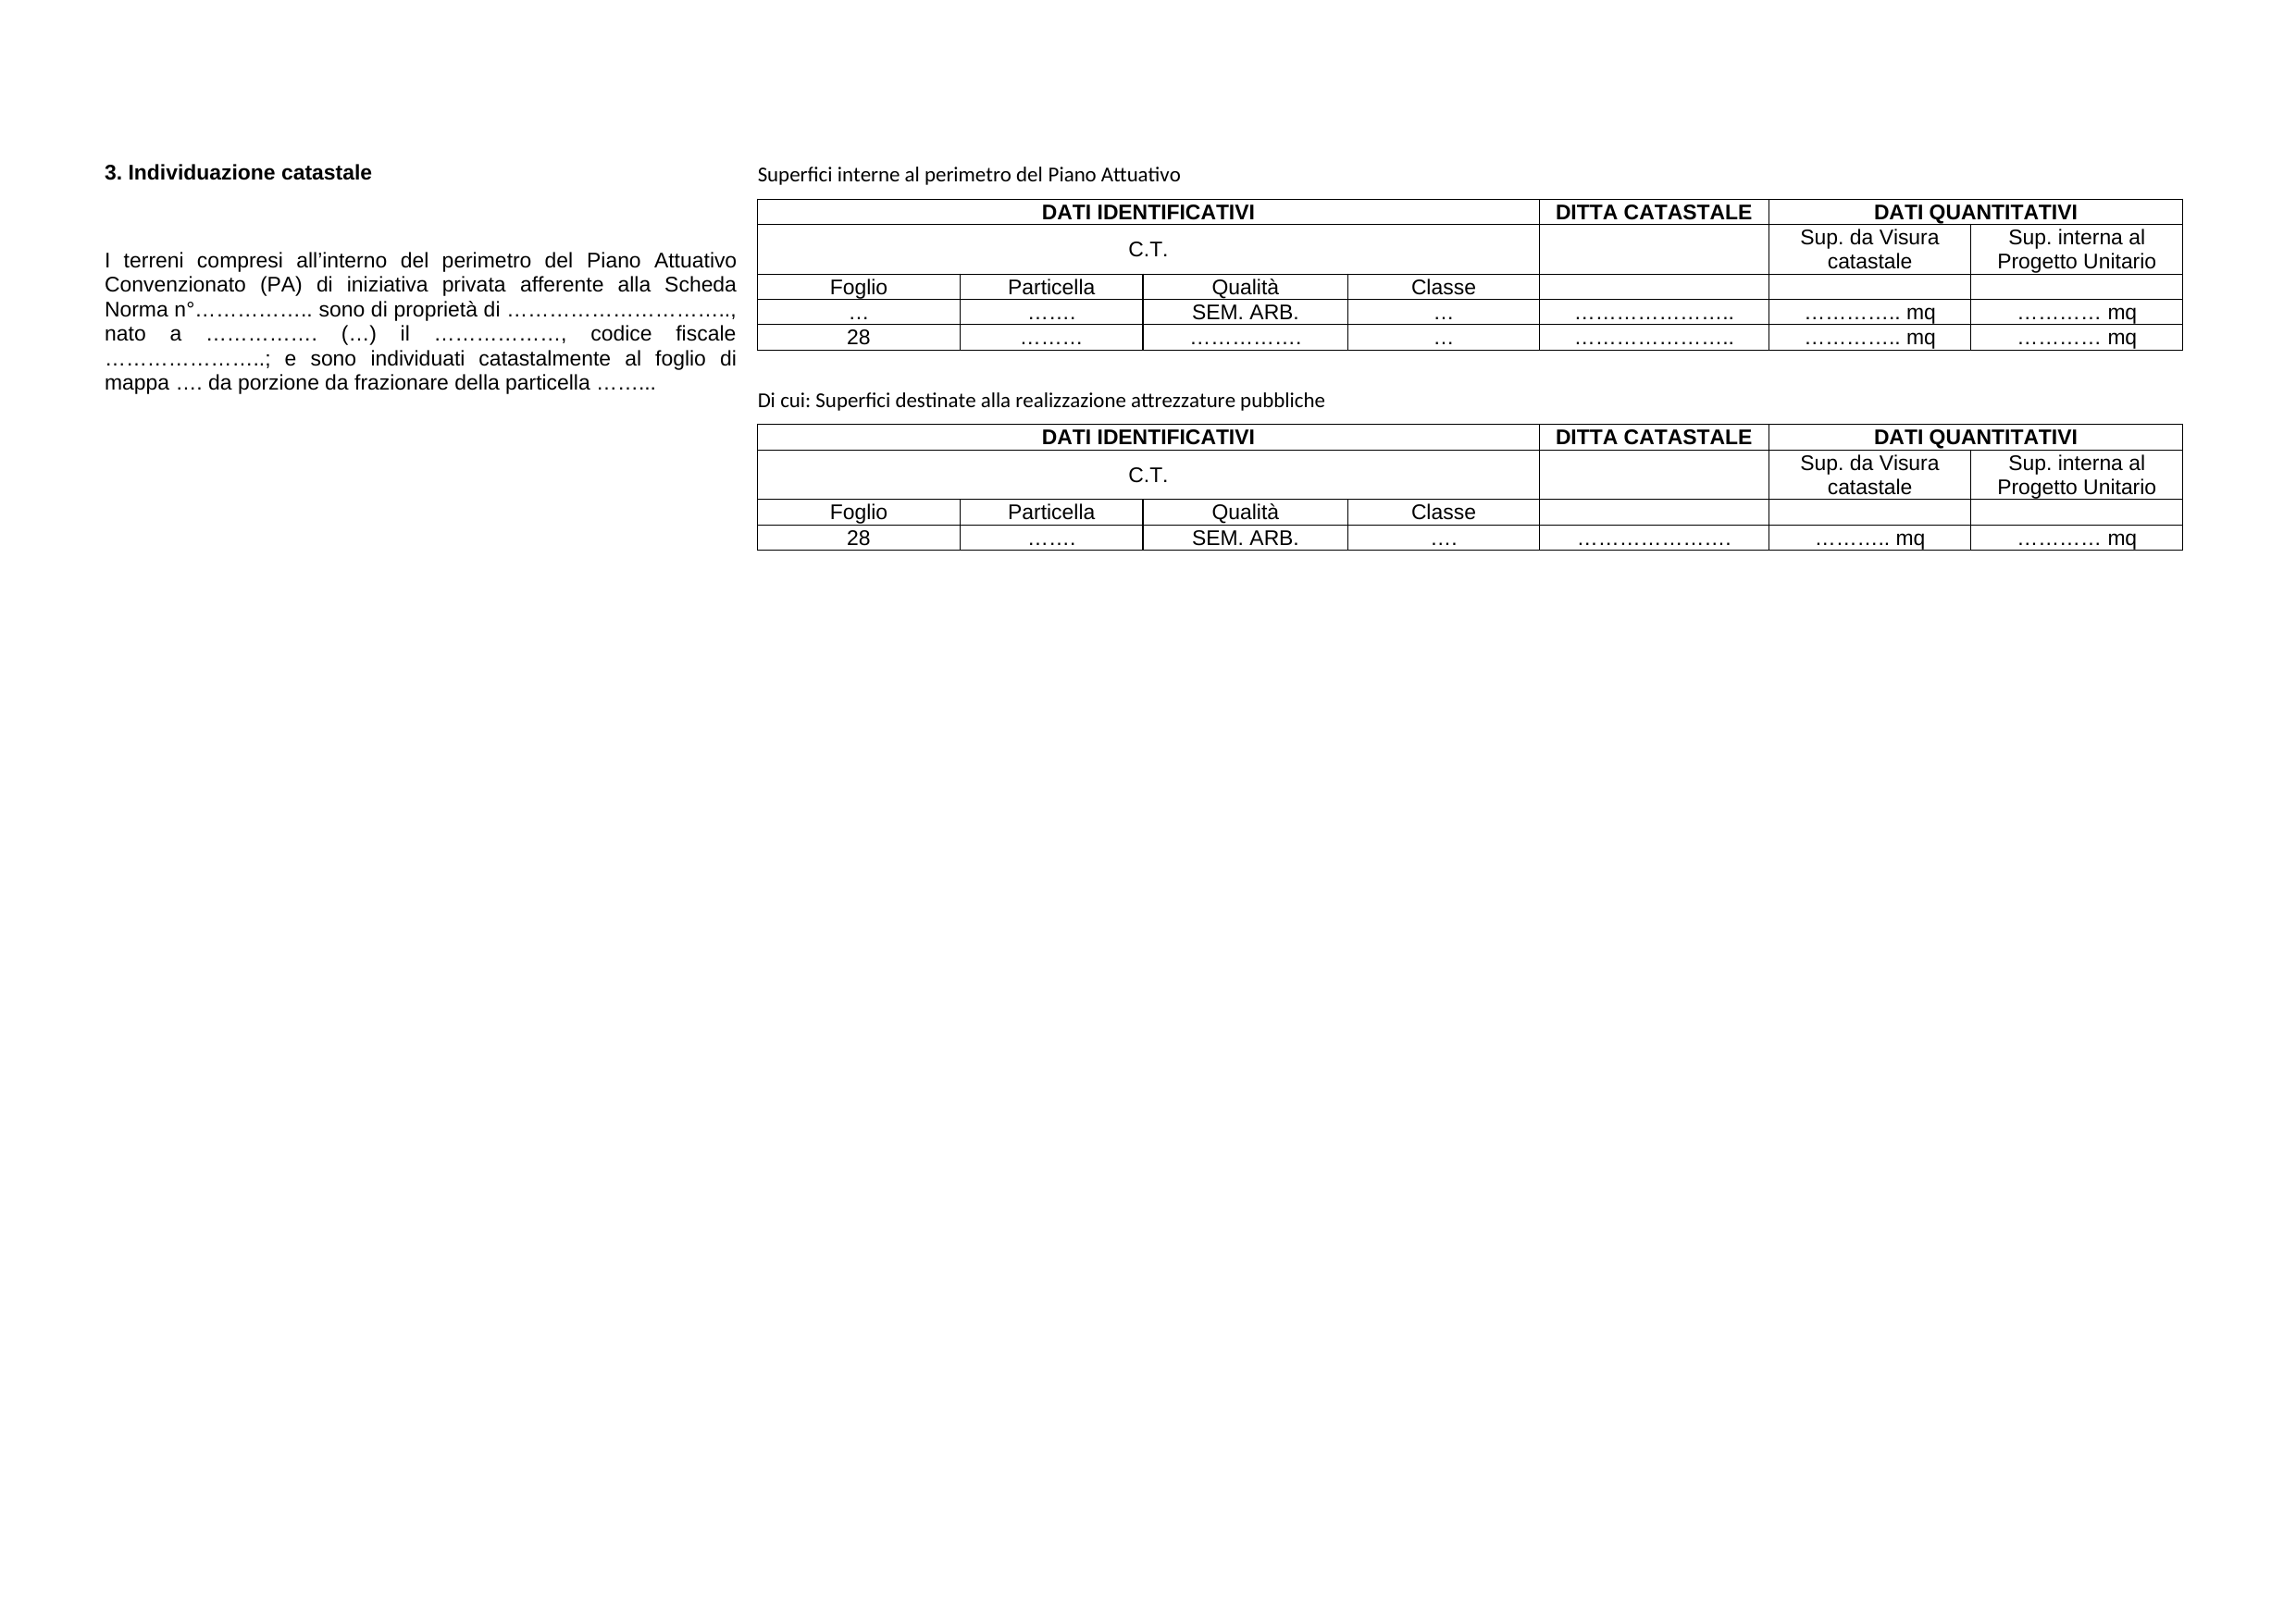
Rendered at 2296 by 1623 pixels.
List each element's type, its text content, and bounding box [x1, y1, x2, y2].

table_header DITTA CATASTALE [1540, 425, 1769, 450]
table_cell 28 [758, 526, 960, 550]
table_cell ………… mq [1971, 300, 2182, 324]
table_cell … [1348, 300, 1539, 324]
table_cell Qualità [1144, 500, 1347, 525]
table_header DITTA CATASTALE [1540, 200, 1769, 224]
table_cell ……….. mq [1769, 526, 1970, 550]
table_cell ……… [961, 325, 1142, 350]
table_cell C.T. [758, 451, 1539, 499]
table_cell Particella [961, 275, 1142, 299]
table_cell ………………….. [1540, 300, 1769, 324]
table_header DATI IDENTIFICATIVI [758, 425, 1539, 450]
table_cell SEM. ARB. [1144, 300, 1347, 324]
table_cell ………….. mq [1769, 300, 1970, 324]
table_header DATI QUANTITATIVI [1769, 200, 2182, 224]
table_cell [1540, 451, 1769, 499]
table_cell Sup. da Visura catastale [1769, 451, 1970, 499]
table_cell Sup. interna al Progetto Unitario [1971, 451, 2182, 499]
table_cell Classe [1348, 275, 1539, 299]
table_cell ……. [961, 526, 1142, 550]
table_cell … [758, 300, 960, 324]
table_cell [1971, 500, 2182, 525]
table_cell Sup. interna al Progetto Unitario [1971, 225, 2182, 274]
table_cell [1971, 275, 2182, 299]
table_header Superfici interne al perimetro del Piano Attuativo Di cui: Superfici destinate alla realizzazione attrezzature pubbliche [747, 137, 2194, 1474]
table_cell [1540, 500, 1769, 525]
table_cell ………… mq [1971, 325, 2182, 350]
table_cell ……. [961, 300, 1142, 324]
table_cell Sup. da Visura catastale [1769, 225, 1970, 274]
table_cell [1769, 500, 1970, 525]
table_cell Particella [961, 500, 1142, 525]
table_cell ……………. [1144, 325, 1347, 350]
table_cell … [1348, 325, 1539, 350]
table_cell Foglio [758, 275, 960, 299]
table_cell [1769, 275, 1970, 299]
table_cell …. [1348, 526, 1539, 550]
table_cell …………………. [1540, 526, 1769, 550]
table_cell Qualità [1144, 275, 1347, 299]
table_cell Foglio [758, 500, 960, 525]
table_cell ………… mq [1971, 526, 2182, 550]
table_header 3. Individuazione catastale I terreni compresi all’interno del perimetro del Piano Attuativo Convenzionato (PA) di iniziativa privata afferente alla Scheda Norma n°…………….. sono di proprietà di ………………………….., nato a ……………. (…) il ………………, codice fiscale …………………..; e sono individuati catastalmente al foglio di mappa …. da porzione da frazionare della particella ……... [94, 137, 747, 1474]
table_cell ………………….. [1540, 325, 1769, 350]
table_cell [1540, 225, 1769, 274]
table_cell SEM. ARB. [1144, 526, 1347, 550]
table_header DATI QUANTITATIVI [1769, 425, 2182, 450]
table_cell 28 [758, 325, 960, 350]
table_cell Classe [1348, 500, 1539, 525]
table_cell [1540, 275, 1769, 299]
table_cell ………….. mq [1769, 325, 1970, 350]
table_header DATI IDENTIFICATIVI [758, 200, 1539, 224]
table_cell C.T. [758, 225, 1539, 274]
